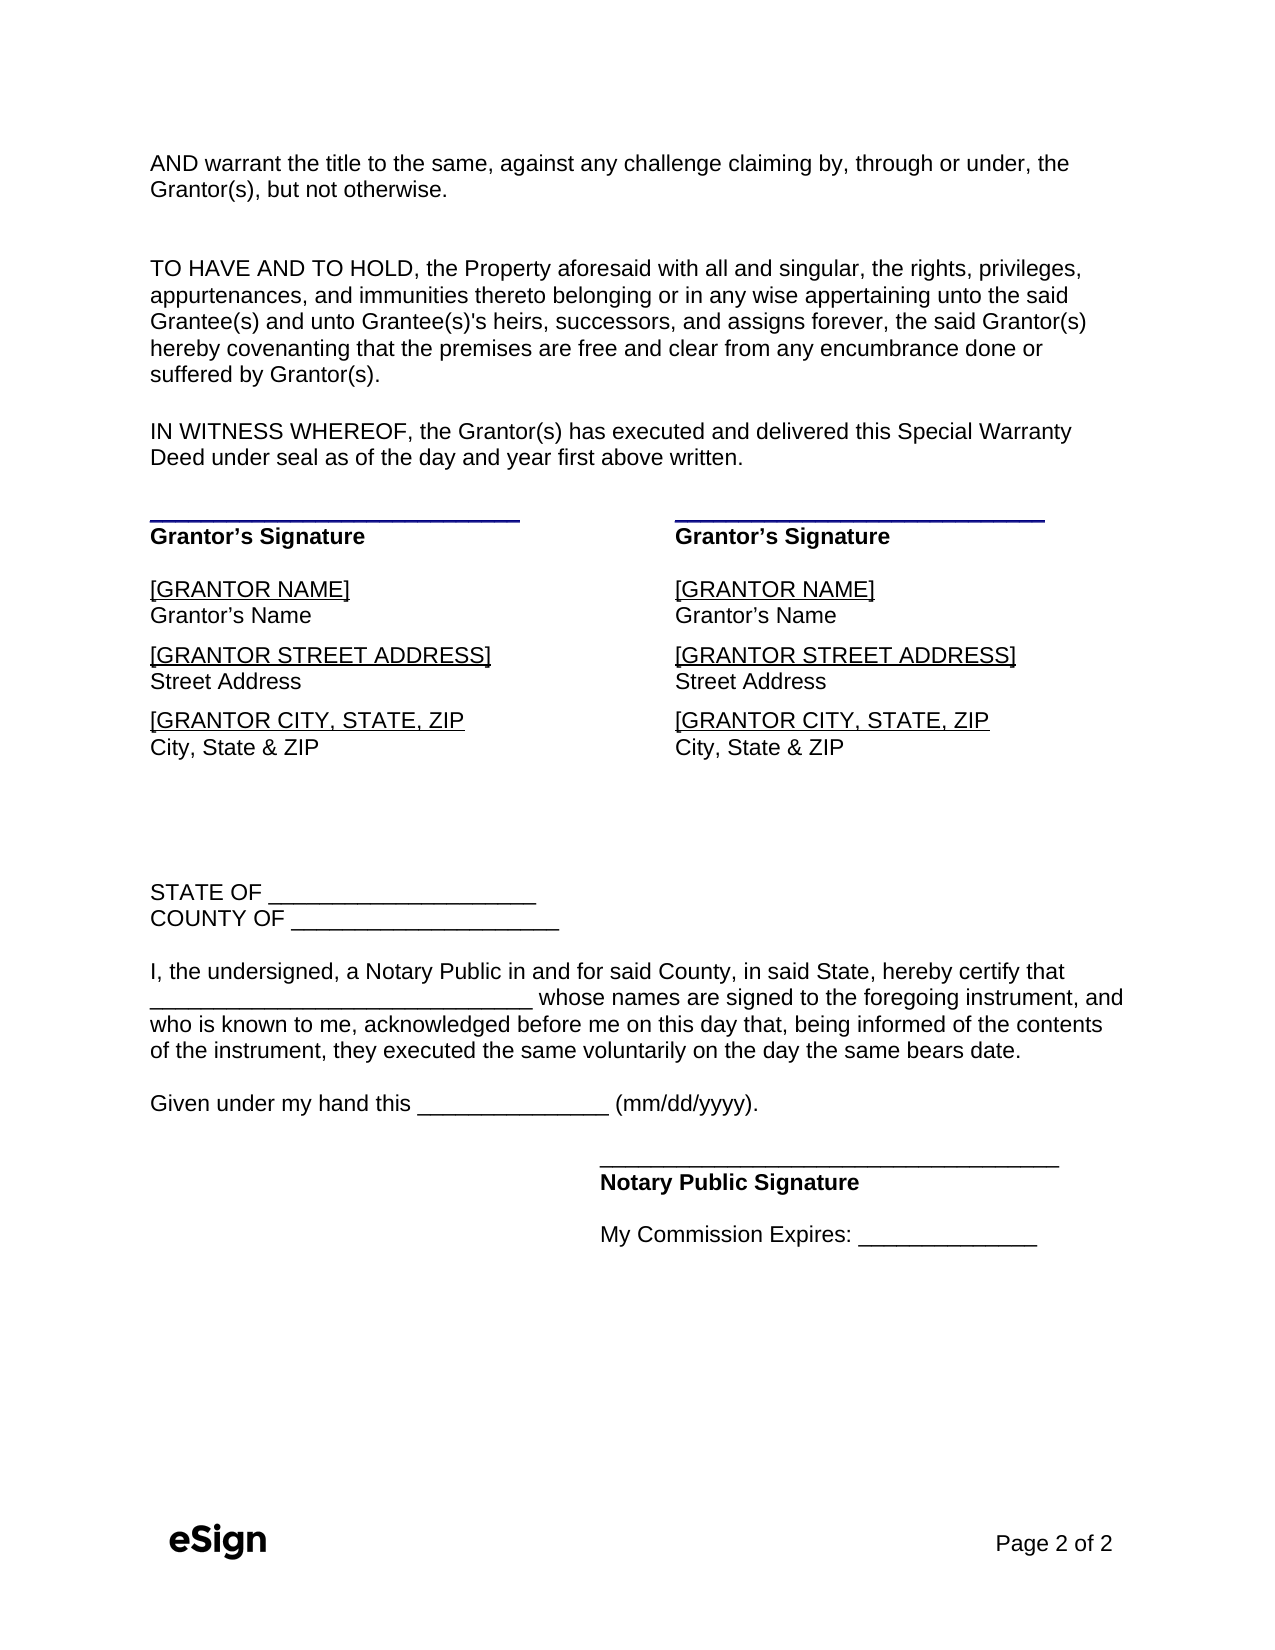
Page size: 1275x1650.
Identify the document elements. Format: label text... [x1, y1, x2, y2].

text Grantor’s Name Grantor’s Name [150, 602, 1125, 628]
text Notary Public Signature [525, 1169, 1125, 1195]
text Given under my hand this _______________ (mm/dd/yyyy). [150, 1089, 1125, 1116]
text AND warrant the title to the same, against any challenge claiming by, through or under, the Grantor(s), but not otherwise. [150, 150, 1125, 203]
text STATE OF _____________________ [150, 879, 1125, 905]
text City, State & ZIP City, State & ZIP [150, 734, 1125, 760]
text [GRANTOR NAME] [GRANTOR NAME] [150, 576, 1125, 602]
text I, the undersigned, a Notary Public in and for said County, in said State, hereby certify that ______________________________ whose names are signed to the foregoing instrument, and who is known to me, acknowledged before me on this day that, being informed of the contents of the instrument, they executed the same voluntarily on the day the same bears date. [150, 958, 1125, 1063]
text [GRANTOR CITY, STATE, ZIP [GRANTOR CITY, STATE, ZIP [150, 707, 1125, 734]
text COUNTY OF _____________________ [150, 905, 1125, 931]
text ____________________________________ [525, 1142, 1125, 1169]
text IN WITNESS WHEREOF, the Grantor(s) has executed and delivered this Special Warranty Deed under seal as of the day and year first above written. [150, 418, 1125, 470]
text [GRANTOR STREET ADDRESS] [GRANTOR STREET ADDRESS] [150, 642, 1125, 668]
text _____________________________ _____________________________ [150, 497, 1125, 523]
text Grantor’s Signature Grantor’s Signature [150, 523, 1125, 549]
text My Commission Expires: ______________ [525, 1221, 1125, 1248]
text Street Address Street Address [150, 668, 1125, 694]
text TO HAVE AND TO HOLD, the Property aforesaid with all and singular, the rights, privileges, appurtenances, and immunities thereto belonging or in any wise appertaining unto the said Grantee(s) and unto Grantee(s)'s heirs, successors, and assigns forever, the said Grantor(s) hereby covenanting that the premises are free and clear from any encumbrance done or suffered by Grantor(s). [150, 255, 1125, 387]
